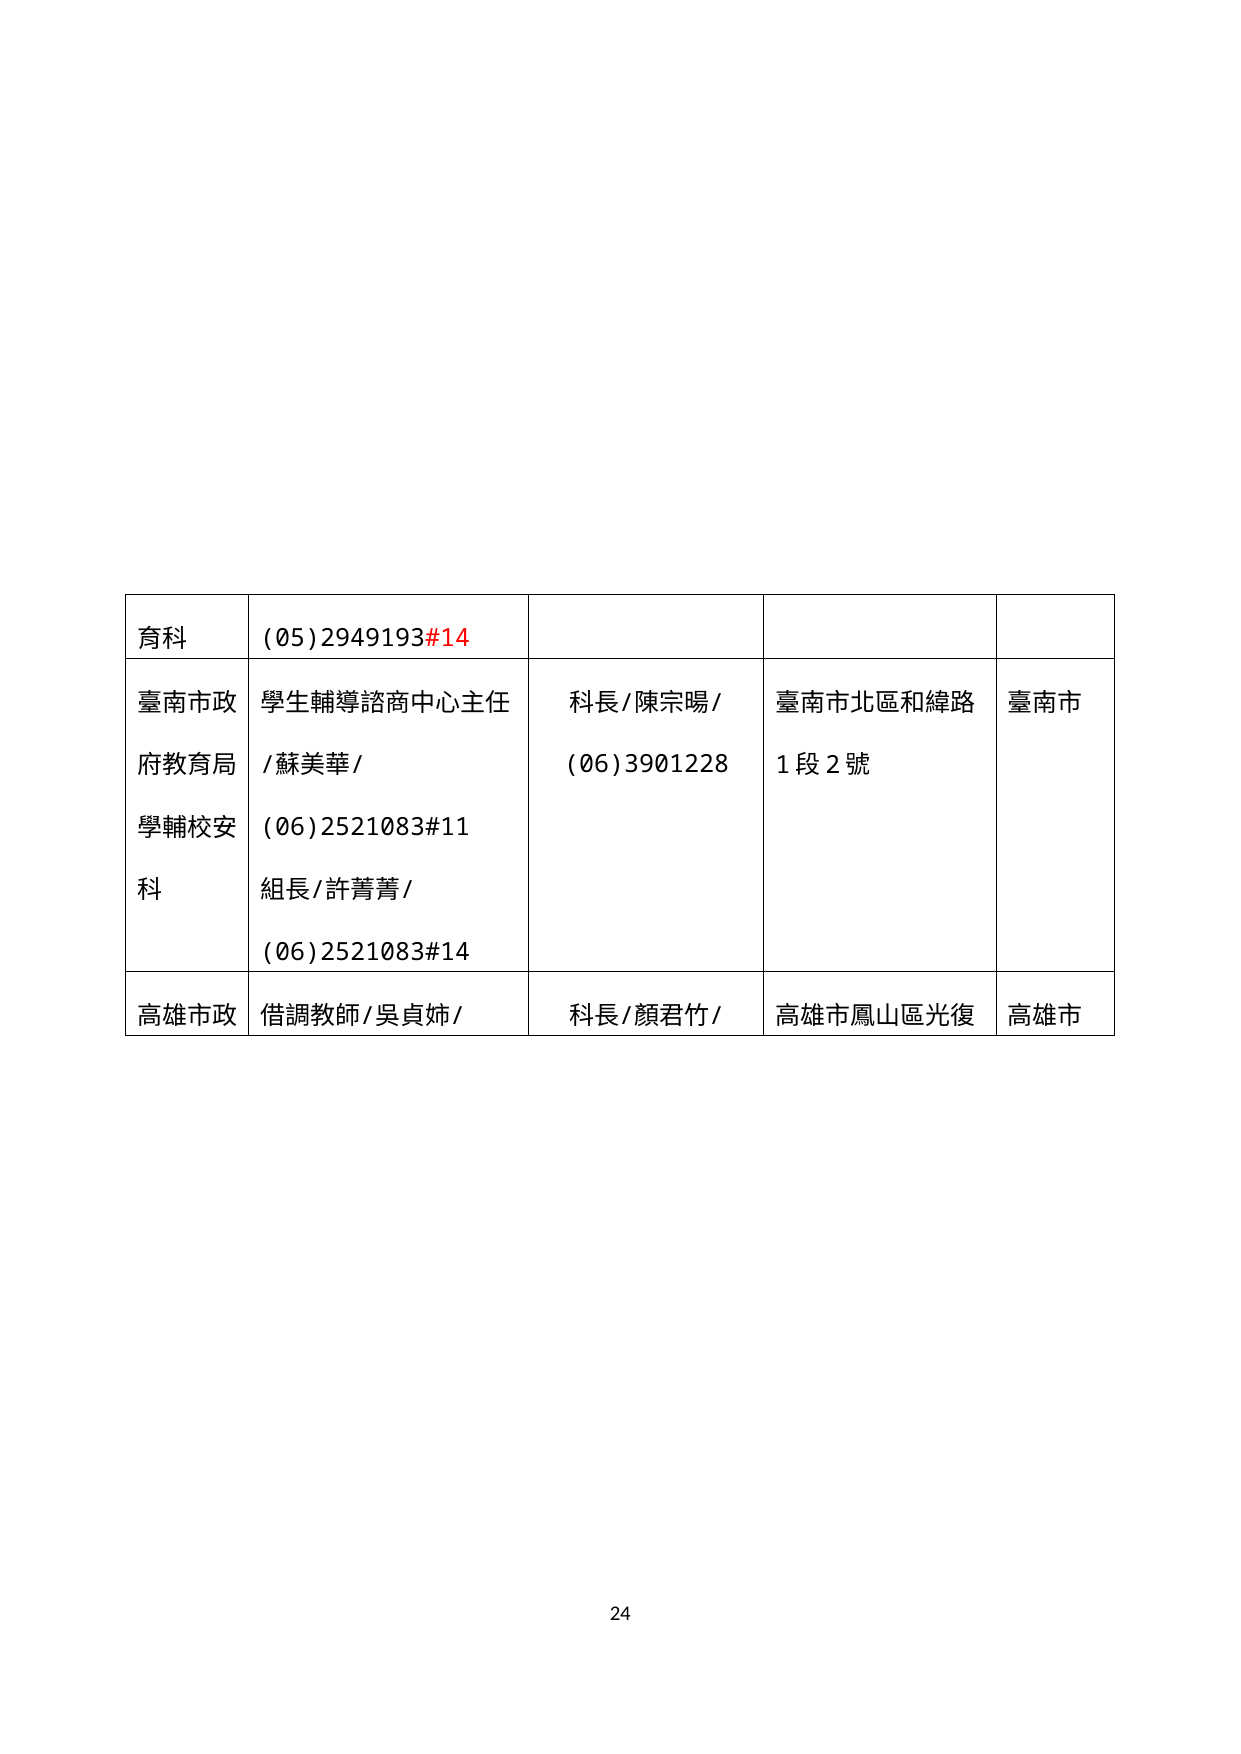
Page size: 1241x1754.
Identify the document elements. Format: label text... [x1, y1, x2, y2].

table_cell 高雄市 [997, 972, 1114, 1035]
table_cell 高雄市鳳山區光復 [764, 972, 996, 1035]
table_cell 高雄市政 [126, 972, 248, 1035]
table_cell [997, 595, 1114, 658]
table_cell 借調教師/吳貞姉/ [249, 972, 528, 1035]
table_cell (05)2949193#14 [249, 595, 528, 658]
table_cell 育科 [126, 595, 248, 658]
table_cell 臺南市北區和緯路1段2號 [764, 659, 996, 971]
table_cell 學生輔導諮商中心主任/蘇美華/(06)2521083#11 組長/許菁菁/(06)2521083#14 [249, 659, 528, 971]
table_cell 臺南市政府教育局學輔校安科 [126, 659, 248, 971]
table_cell 科長/陳宗暘/(06)3901228 [529, 659, 763, 971]
table_cell 科長/顏君竹/ [529, 972, 763, 1035]
table_cell [529, 595, 763, 658]
table_cell [764, 595, 996, 658]
table_cell 臺南市 [997, 659, 1114, 971]
